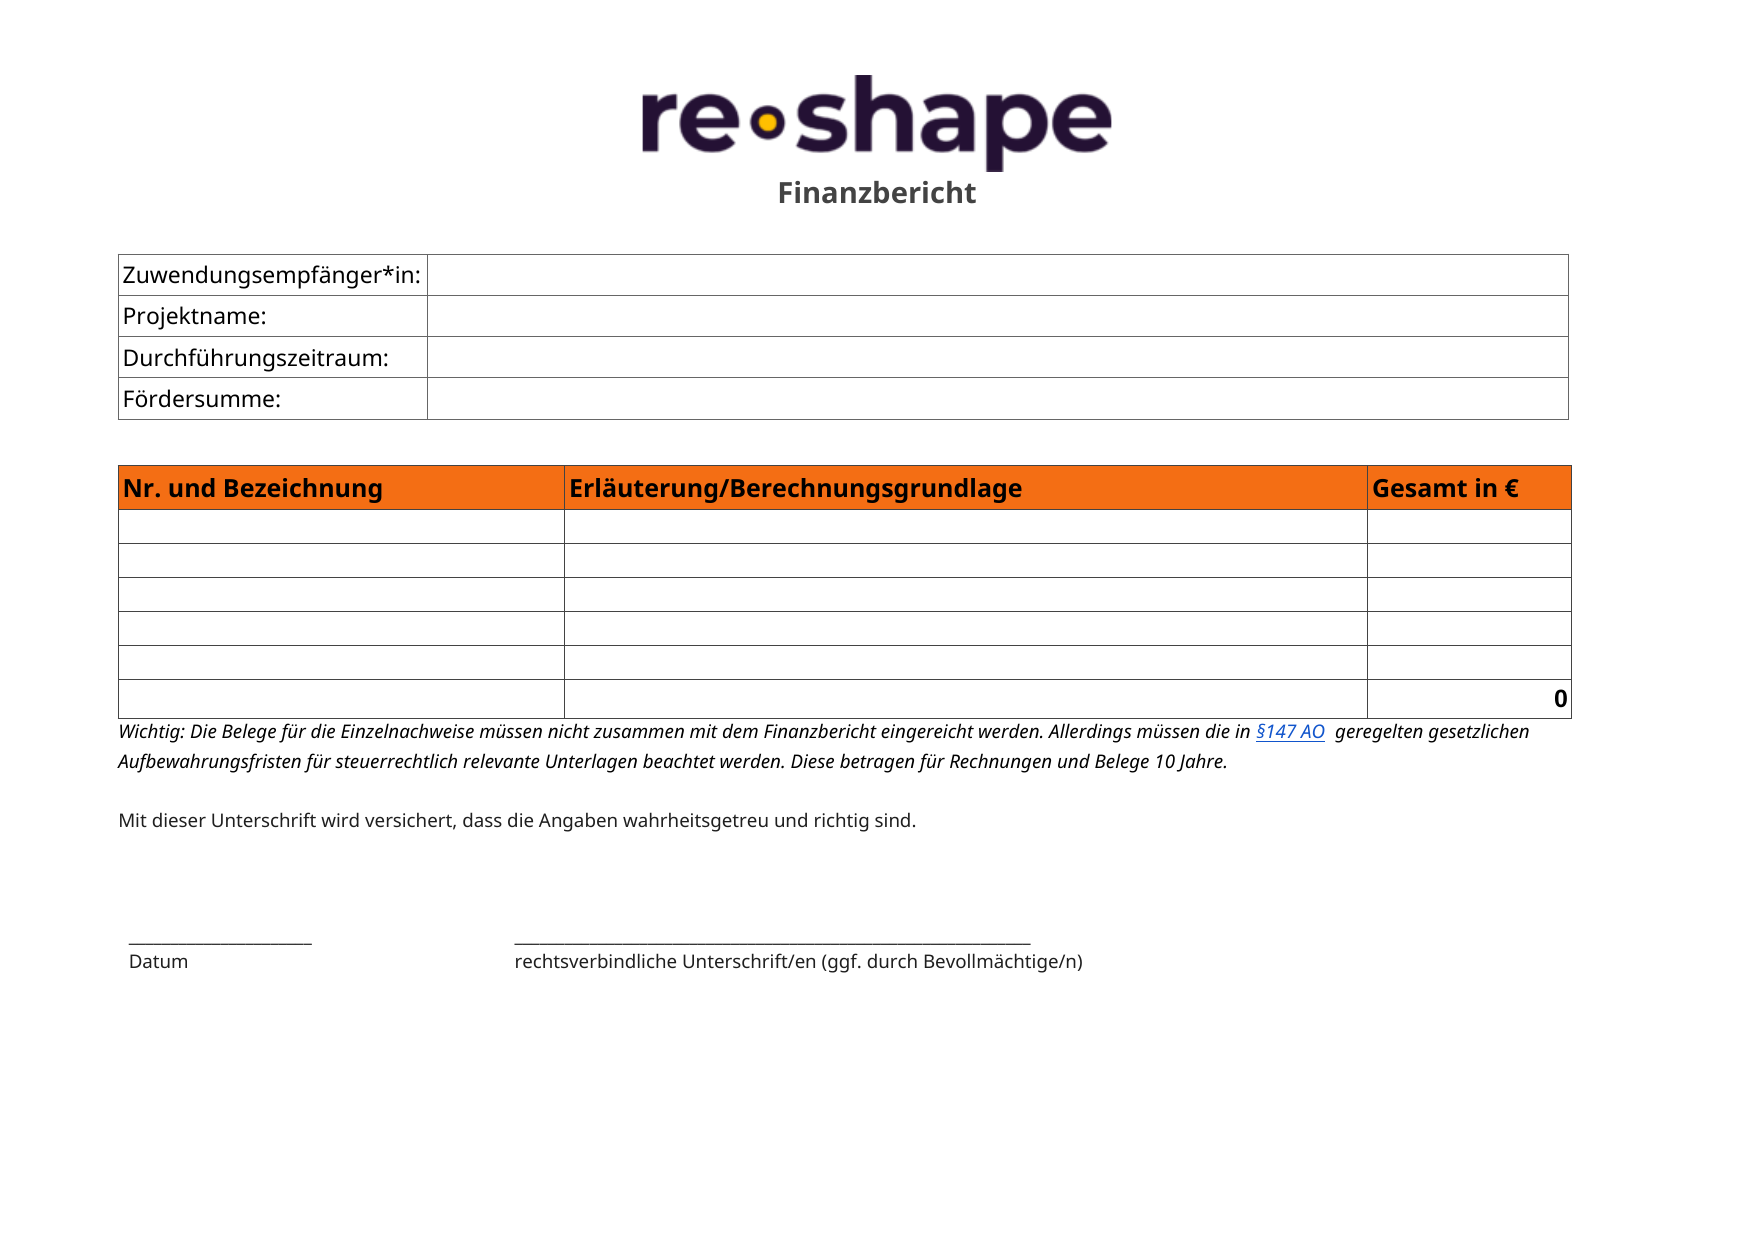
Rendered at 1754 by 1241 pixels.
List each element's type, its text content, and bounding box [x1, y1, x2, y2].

table_cell [119, 544, 564, 577]
table_cell [119, 510, 564, 543]
table_cell [565, 544, 1367, 577]
table_cell ______________________ Datum [118, 913, 504, 984]
table_cell Durchführungszeitraum: [119, 337, 427, 377]
picture [642, 75, 1112, 172]
table_cell [428, 378, 1568, 418]
table_cell [565, 680, 1367, 718]
table_header Nr. und Bezeichnung [119, 466, 564, 509]
table_cell [565, 510, 1367, 543]
table_cell [119, 612, 564, 645]
table_cell [428, 337, 1568, 377]
table_cell Projektname: [119, 296, 427, 336]
table_header [428, 255, 1568, 295]
table_header Erläuterung/Berechnungsgrundlage [565, 466, 1367, 509]
table_cell [119, 646, 564, 679]
table_header [504, 866, 1568, 912]
table_header [118, 866, 504, 912]
table_cell [1368, 510, 1571, 543]
table_cell [428, 296, 1568, 336]
table_cell [1368, 646, 1571, 679]
table_cell [119, 680, 564, 718]
table_cell [1368, 578, 1571, 611]
table_cell 0 [1368, 680, 1571, 718]
text Wichtig: Die Belege für die Einzelnachweise müssen nicht zusammen mit dem Finanzbericht eingereicht werden. Allerdings müssen die in §147 AO geregelten gesetzlichen Aufbewahrungsfristen für steuerrechtlich relevante Unterlagen beachtet werden. Diese betragen für Rechnungen und Belege 10 Jahre. [118, 719, 1636, 773]
table_cell [1368, 612, 1571, 645]
text Finanzbericht [118, 172, 1636, 212]
table_cell [1368, 544, 1571, 577]
table_cell [565, 578, 1367, 611]
table_cell [565, 612, 1367, 645]
table_cell [119, 578, 564, 611]
text Mit dieser Unterschrift wird versichert, dass die Angaben wahrheitsgetreu und richtig sind. [118, 807, 1636, 833]
table_cell Fördersumme: [119, 378, 427, 418]
table_header Zuwendungsempfänger*in: [119, 255, 427, 295]
table_cell ______________________________________________________________ rechtsverbindliche Unterschrift/en (ggf. durch Bevollmächtige/n) [504, 913, 1568, 984]
table_header Gesamt in € [1368, 466, 1571, 509]
table_cell [565, 646, 1367, 679]
